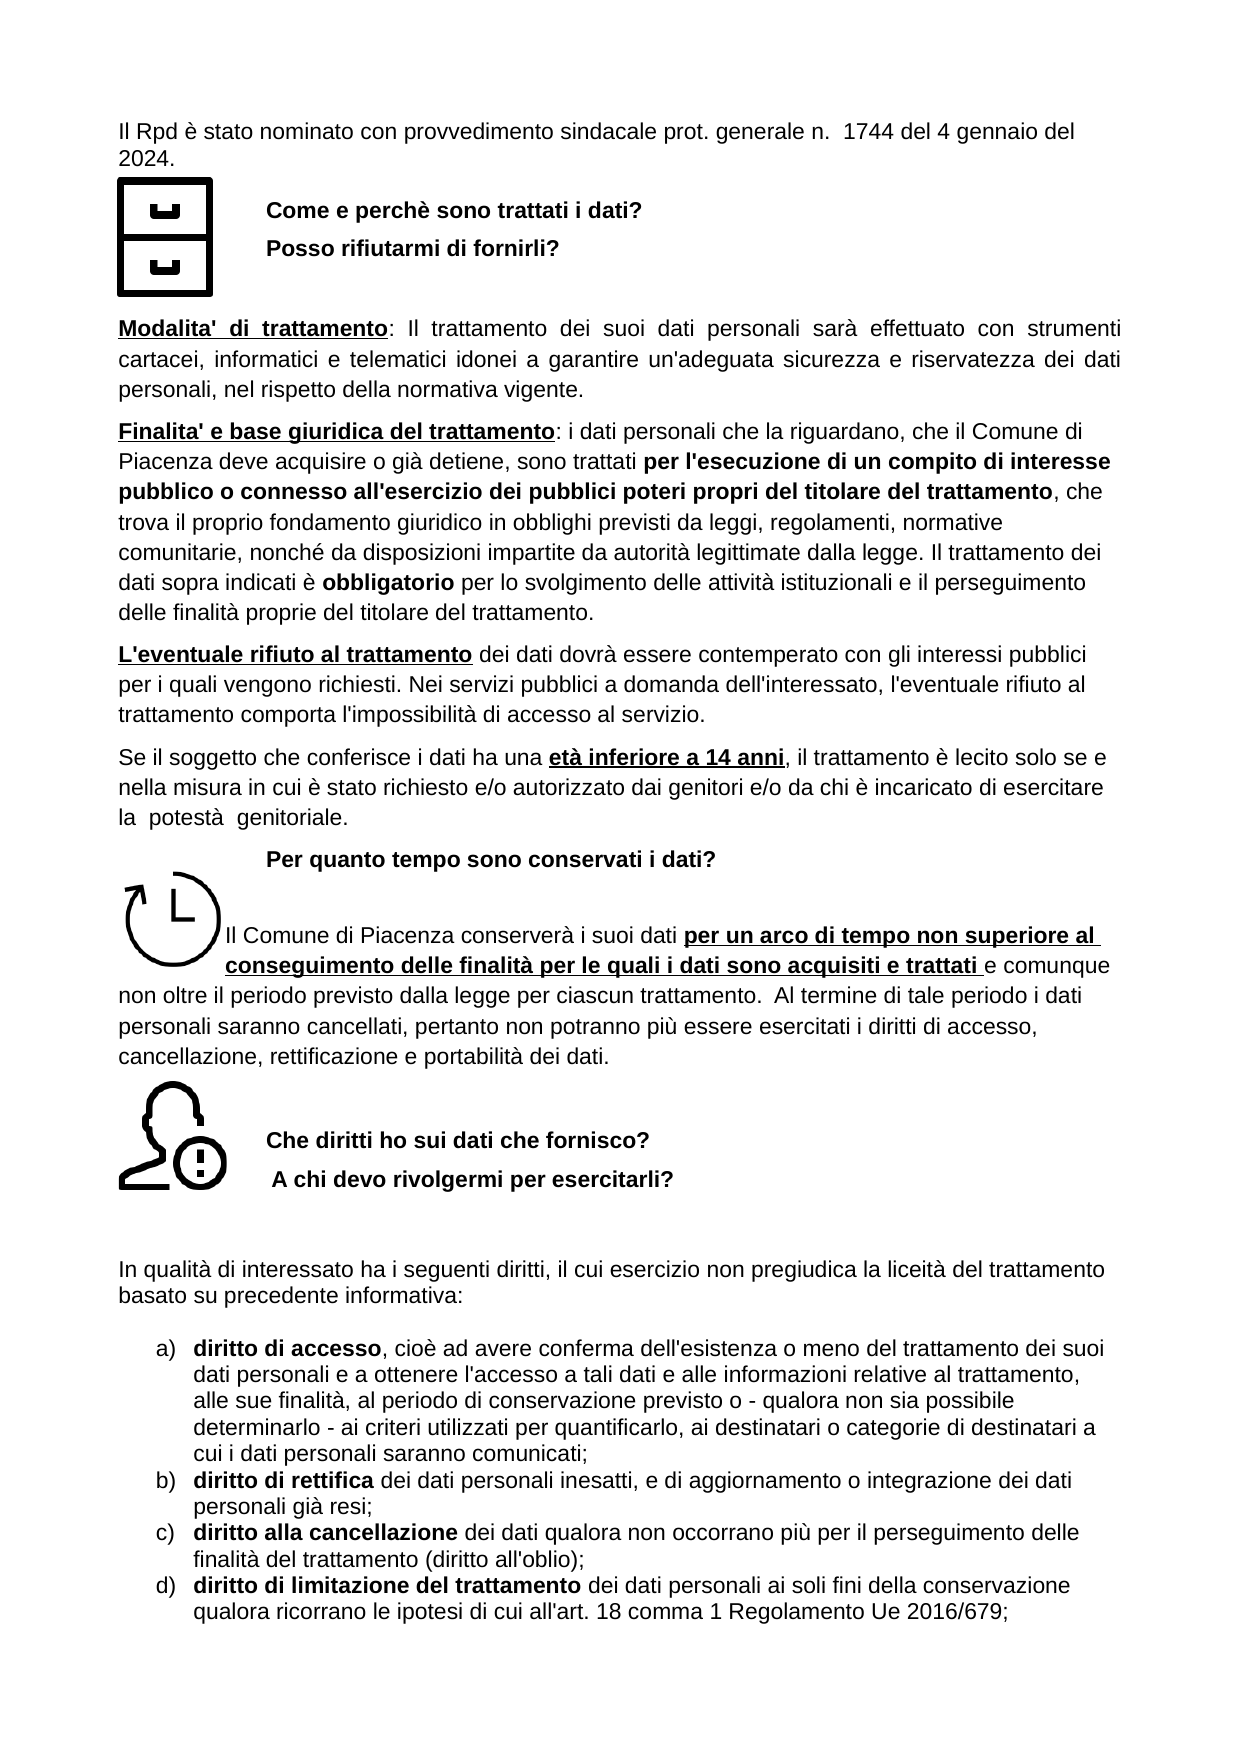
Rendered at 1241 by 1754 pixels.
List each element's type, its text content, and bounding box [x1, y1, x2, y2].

text Come e perchè sono trattati i dati? [224, 197, 1122, 223]
subtitle Per quanto tempo sono conservati i dati? [118, 846, 1122, 872]
text L'eventuale rifiuto al trattamento dei dati dovrà essere contemperato con gli interessi pubblici per i quali vengono richiesti. Nei servizi pubblici a domanda dell'interessato, l'eventuale rifiuto al trattamento comporta l'impossibilità di accesso al servizio. [118, 641, 1122, 728]
list diritto di limitazione del trattamento dei dati personali ai soli fini della conservazione qualora ricorrano le ipotesi di cui all'art. 18 comma 1 Regolamento Ue 2016/679; [156, 1572, 1122, 1625]
text Finalita' e base giuridica del trattamento: i dati personali che la riguardano, che il Comune di Piacenza deve acquisire o già detiene, sono trattati per l'esecuzione di un compito di interesse pubblico o connesso all'esercizio dei pubblici poteri propri del titolare del trattamento, che trova il proprio fondamento giuridico in obblighi previsti da leggi, regolamenti, normative comunitarie, nonché da disposizioni impartite da autorità legittimate dalla legge. Il trattamento dei dati sopra indicati è obbligatorio per lo svolgimento delle attività istituzionali e il perseguimento delle finalità proprie del titolare del trattamento. [118, 418, 1122, 625]
picture [121, 867, 225, 971]
text Modalita' di trattamento: Il trattamento dei suoi dati personali sarà effettuato con strumenti cartacei, informatici e telematici idonei a garantire un'adeguata sicurezza e riservatezza dei dati personali, nel rispetto della normativa vigente. [118, 315, 1122, 402]
text Il Rpd è stato nominato con provvedimento sindacale prot. generale n. 1744 del 4 gennaio del 2024. [118, 118, 1122, 171]
text Posso rifiutarmi di fornirli? [224, 235, 1122, 262]
subtitle Che diritti ho sui dati che fornisco? A chi devo rivolgermi per esercitarli? [118, 1127, 1122, 1193]
list diritto di rettifica dei dati personali inesatti, e di aggiornamento o integrazione dei dati personali già resi; [156, 1467, 1122, 1519]
picture [105, 177, 224, 297]
list diritto di accesso, cioè ad avere conferma dell'esistenza o meno del trattamento dei suoi dati personali e a ottenere l'accesso a tali dati e alle informazioni relative al trattamento, alle sue finalità, al periodo di conservazione previsto o - qualora non sia possibile determinarlo - ai criteri utilizzati per quantificarlo, ai destinatari o categorie di destinatari a cui i dati personali saranno comunicati; [156, 1335, 1122, 1467]
picture [118, 1081, 227, 1190]
text Se il soggetto che conferisce i dati ha una età inferiore a 14 anni, il trattamento è lecito solo se e nella misura in cui è stato richiesto e/o autorizzato dai genitori e/o da chi è incaricato di esercitare la potestà genitoriale. [118, 743, 1122, 830]
text In qualità di interessato ha i seguenti diritti, il cui esercizio non pregiudica la liceità del trattamento basato su precedente informativa: [118, 1256, 1122, 1308]
text Il Comune di Piacenza conserverà i suoi dati per un arco di tempo non superiore al conseguimento delle finalità per le quali i dati sono acquisiti e trattati e comunque non oltre il periodo previsto dalla legge per ciascun trattamento. Al termine di tale periodo i dati personali saranno cancellati, pertanto non potranno più essere esercitati i diritti di accesso, cancellazione, rettificazione e portabilità dei dati. [118, 922, 1122, 1069]
list diritto alla cancellazione dei dati qualora non occorrano più per il perseguimento delle finalità del trattamento (diritto all'oblio); [156, 1519, 1122, 1572]
